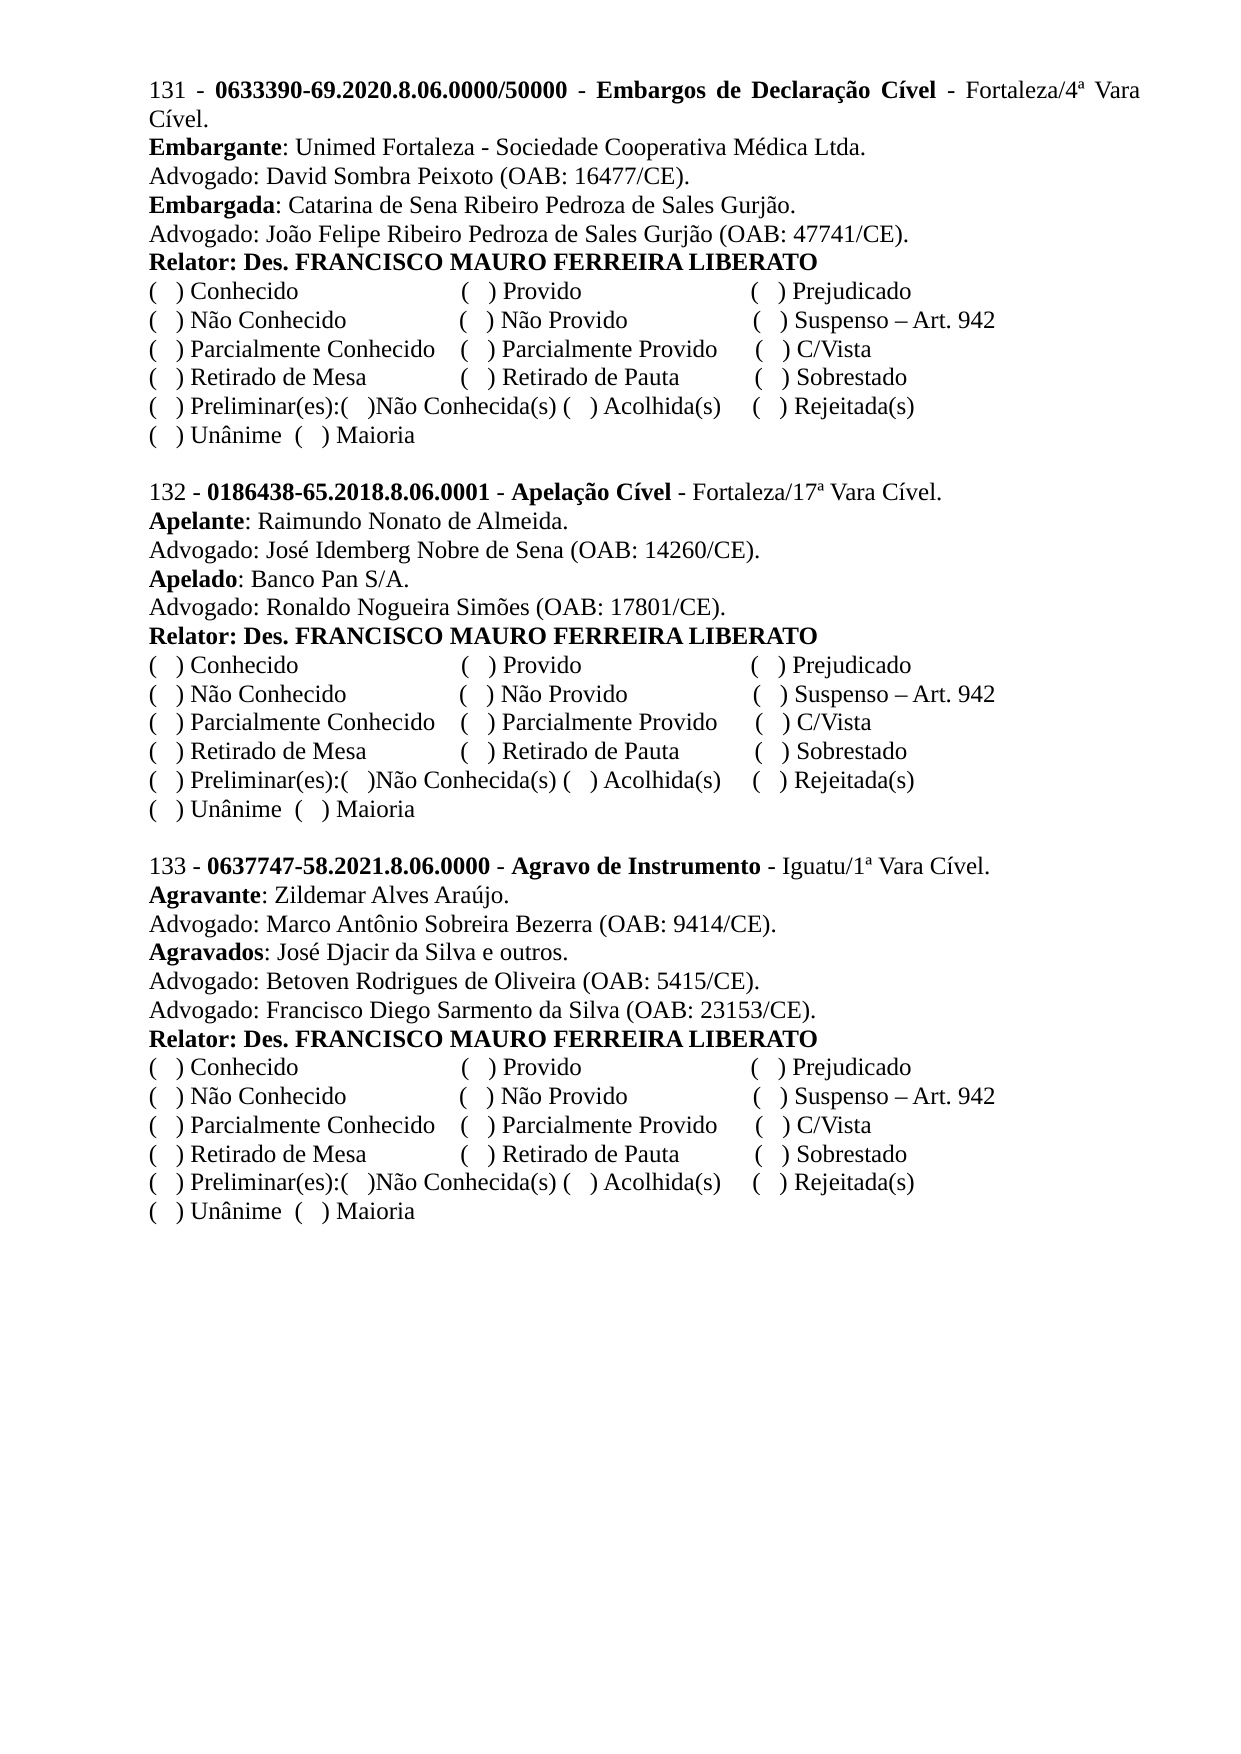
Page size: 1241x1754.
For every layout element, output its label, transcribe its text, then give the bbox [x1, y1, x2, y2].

text ( ) Não Conhecido ( ) Não Provido ( ) Suspenso – Art. 942 [148, 1081, 1158, 1110]
text ( ) Parcialmente Conhecido ( ) Parcialmente Provido ( ) C/Vista [148, 334, 1158, 362]
text ( ) Retirado de Mesa ( ) Retirado de Pauta ( ) Sobrestado [148, 362, 1158, 391]
text Advogado: José Idemberg Nobre de Sena (OAB: 14260/CE). [148, 535, 1141, 564]
text Agravados: José Djacir da Silva e outros. [148, 937, 1141, 966]
text ( ) Unânime ( ) Maioria [148, 420, 1158, 449]
text ( ) Unânime ( ) Maioria [148, 1196, 1158, 1225]
text Embargada: Catarina de Sena Ribeiro Pedroza de Sales Gurjão. [148, 190, 1141, 219]
text 132 - 0186438-65.2018.8.06.0001 - Apelação Cível - Fortaleza/17ª Vara Cível. [148, 477, 1141, 506]
text ( ) Preliminar(es):( )Não Conhecida(s) ( ) Acolhida(s) ( ) Rejeitada(s) [148, 1167, 1158, 1196]
text ( ) Preliminar(es):( )Não Conhecida(s) ( ) Acolhida(s) ( ) Rejeitada(s) [148, 391, 1158, 420]
text 131 - 0633390-69.2020.8.06.0000/50000 - Embargos de Declaração Cível - Fortaleza/4ª Vara Cível. [148, 75, 1141, 132]
text Advogado: Marco Antônio Sobreira Bezerra (OAB: 9414/CE). [148, 909, 1141, 937]
text Embargante: Unimed Fortaleza - Sociedade Cooperativa Médica Ltda. [148, 132, 1141, 161]
text 133 - 0637747-58.2021.8.06.0000 - Agravo de Instrumento - Iguatu/1ª Vara Cível. [148, 851, 1141, 880]
text Apelado: Banco Pan S/A. [148, 564, 1141, 592]
text Relator: Des. FRANCISCO MAURO FERREIRA LIBERATO [148, 247, 1141, 276]
text ( ) Retirado de Mesa ( ) Retirado de Pauta ( ) Sobrestado [148, 1139, 1158, 1167]
text Apelante: Raimundo Nonato de Almeida. [148, 506, 1141, 535]
text ( ) Parcialmente Conhecido ( ) Parcialmente Provido ( ) C/Vista [148, 707, 1158, 736]
text Advogado: Ronaldo Nogueira Simões (OAB: 17801/CE). [148, 592, 1141, 621]
text ( ) Conhecido ( ) Provido ( ) Prejudicado [148, 650, 1141, 679]
text Relator: Des. FRANCISCO MAURO FERREIRA LIBERATO [148, 1024, 1141, 1052]
text Advogado: Francisco Diego Sarmento da Silva (OAB: 23153/CE). [148, 995, 1141, 1024]
text Agravante: Zildemar Alves Araújo. [148, 880, 1141, 909]
text ( ) Conhecido ( ) Provido ( ) Prejudicado [148, 1052, 1141, 1081]
text Relator: Des. FRANCISCO MAURO FERREIRA LIBERATO [148, 621, 1141, 650]
text ( ) Preliminar(es):( )Não Conhecida(s) ( ) Acolhida(s) ( ) Rejeitada(s) [148, 765, 1158, 794]
text ( ) Parcialmente Conhecido ( ) Parcialmente Provido ( ) C/Vista [148, 1110, 1158, 1139]
text ( ) Conhecido ( ) Provido ( ) Prejudicado [148, 276, 1141, 305]
text Advogado: Betoven Rodrigues de Oliveira (OAB: 5415/CE). [148, 966, 1141, 995]
text Advogado: João Felipe Ribeiro Pedroza de Sales Gurjão (OAB: 47741/CE). [148, 219, 1141, 247]
text ( ) Não Conhecido ( ) Não Provido ( ) Suspenso – Art. 942 [148, 679, 1158, 707]
text ( ) Retirado de Mesa ( ) Retirado de Pauta ( ) Sobrestado [148, 736, 1158, 765]
text Advogado: David Sombra Peixoto (OAB: 16477/CE). [148, 161, 1141, 190]
text ( ) Unânime ( ) Maioria [148, 794, 1158, 822]
text ( ) Não Conhecido ( ) Não Provido ( ) Suspenso – Art. 942 [148, 305, 1158, 334]
